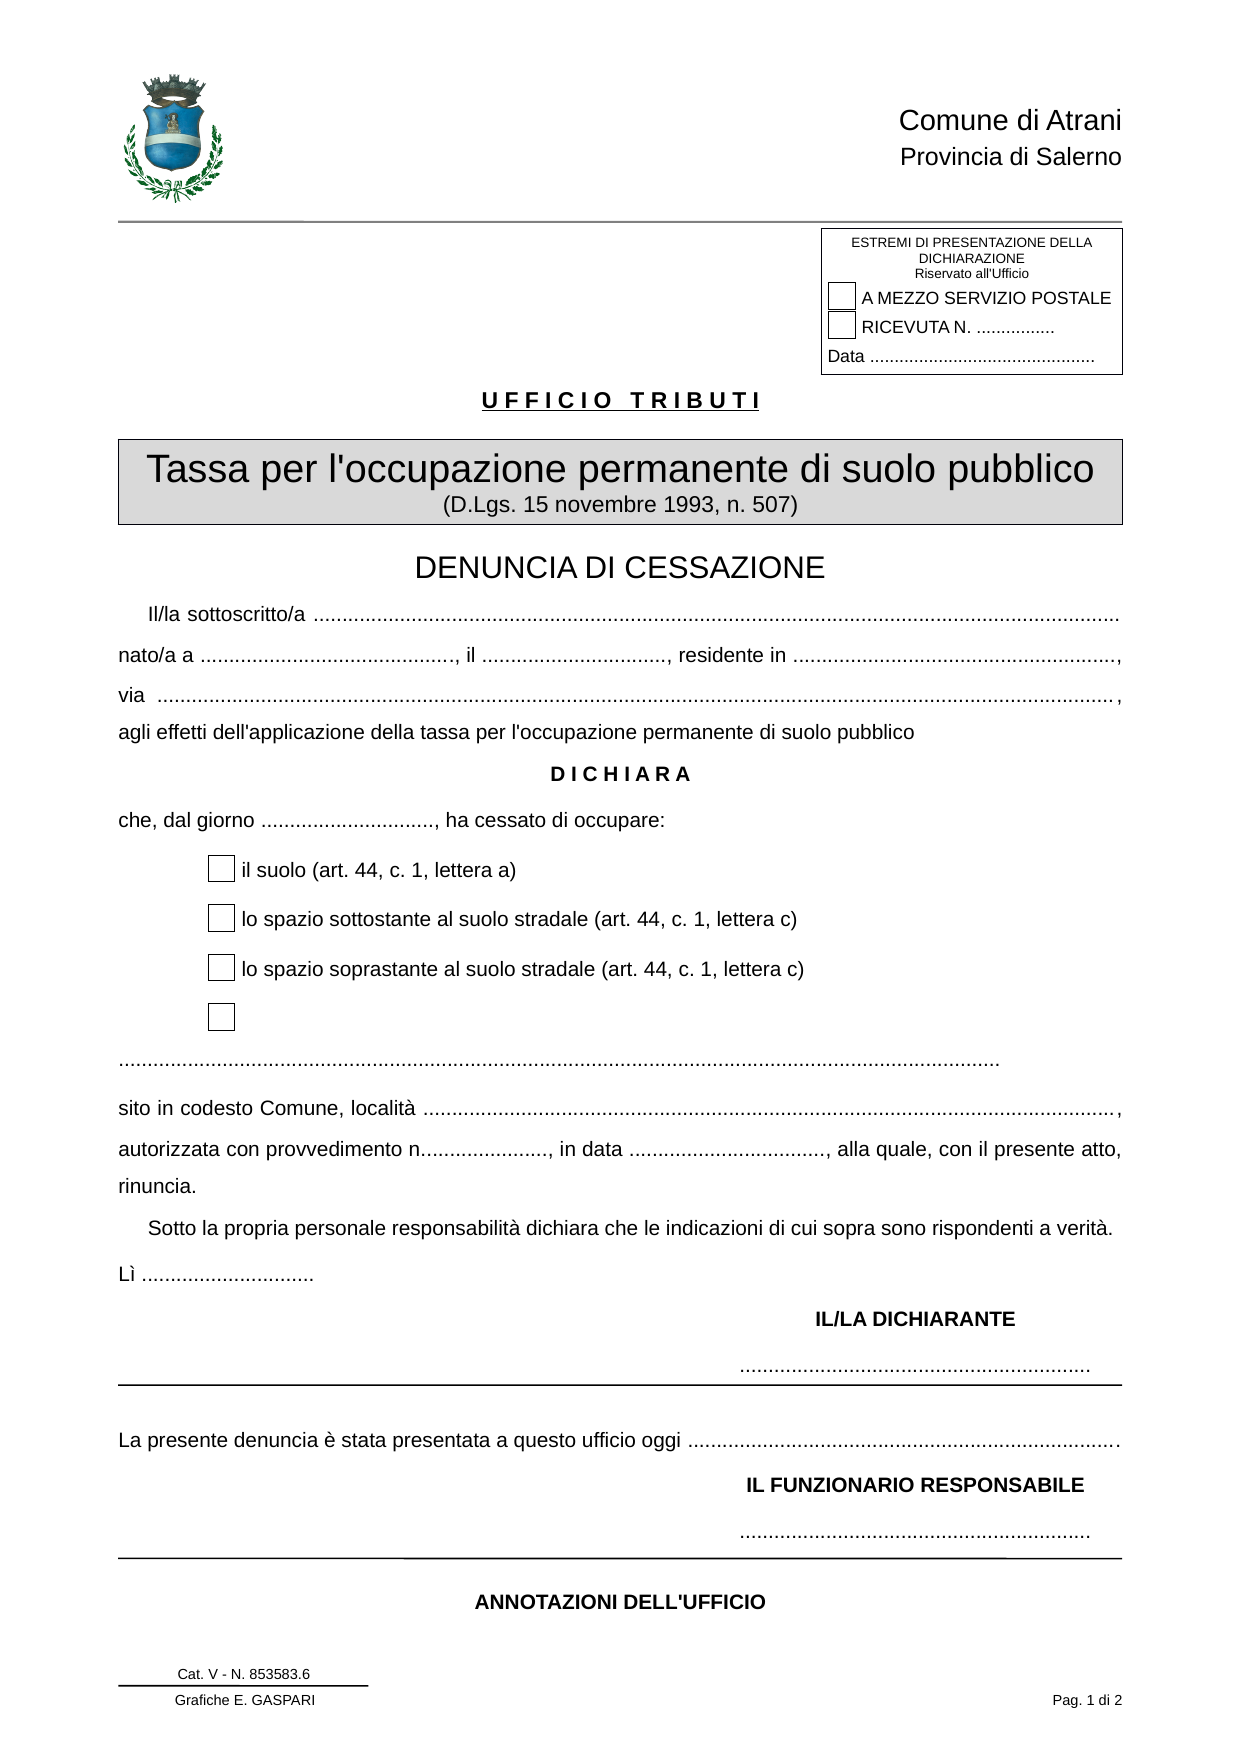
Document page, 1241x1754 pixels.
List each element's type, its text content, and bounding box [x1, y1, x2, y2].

subtitle DENUNCIA DI CESSAZIONE [118, 549, 1122, 585]
subtitle ANNOTAZIONI DELL'UFFICIO [118, 1590, 1122, 1614]
text ......................................................................................................................................................... [118, 1002, 1122, 1071]
table_header [118, 228, 821, 374]
text Il/la sottoscritto/a ............................................................................................................................................ nato/a a ............................................, il ................................, residente in ........................................................, via ......................................................................................................................................................................, agli effetti dell'applicazione della tassa per l'occupazione permanente di suolo pubblico [118, 598, 1122, 744]
text ............................................................. [709, 1349, 1122, 1378]
text ............................................................. [709, 1515, 1122, 1544]
text sito in codesto Comune, località ........................................................................................................................, autorizzata con provvedimento n......................, in data .................................., alla quale, con il presente atto, rinuncia. [118, 1092, 1122, 1197]
text Lì .............................. [118, 1258, 1122, 1287]
text Sotto la propria personale responsabilità dichiara che le indicazioni di cui sopra sono rispondenti a verità. [118, 1216, 1122, 1240]
text Comune di Atrani [224, 103, 1122, 137]
picture [122, 73, 224, 204]
table_header ESTREMI DI PRESENTAZIONE DELLA DICHIARAZIONE Riservato all'Ufficio A MEZZO SERVIZIO POSTALE RICEVUTA N. ................ Data .............................................. [822, 229, 1122, 374]
text che, dal giorno .............................., ha cessato di occupare: [118, 804, 1122, 833]
subtitle U F F I C I O T R I B U T I [118, 387, 1122, 413]
text il suolo (art. 44, c. 1, lettera a) [118, 854, 1122, 883]
text La presente denuncia è stata presentata a questo ufficio oggi ........................................................................... [118, 1424, 1122, 1453]
text IL/LA DICHIARANTE [709, 1307, 1122, 1331]
table_header Tassa per l'occupazione permanente di suolo pubblico (D.Lgs. 15 novembre 1993, n. 507) [119, 440, 1122, 523]
text Provincia di Salerno [224, 142, 1122, 171]
subtitle D I C H I A R A [118, 762, 1122, 786]
subtitle IL FUNZIONARIO RESPONSABILE [709, 1473, 1122, 1497]
text lo spazio sottostante al suolo stradale (art. 44, c. 1, lettera c) [118, 903, 1122, 932]
text lo spazio soprastante al suolo stradale (art. 44, c. 1, lettera c) [118, 953, 1122, 981]
